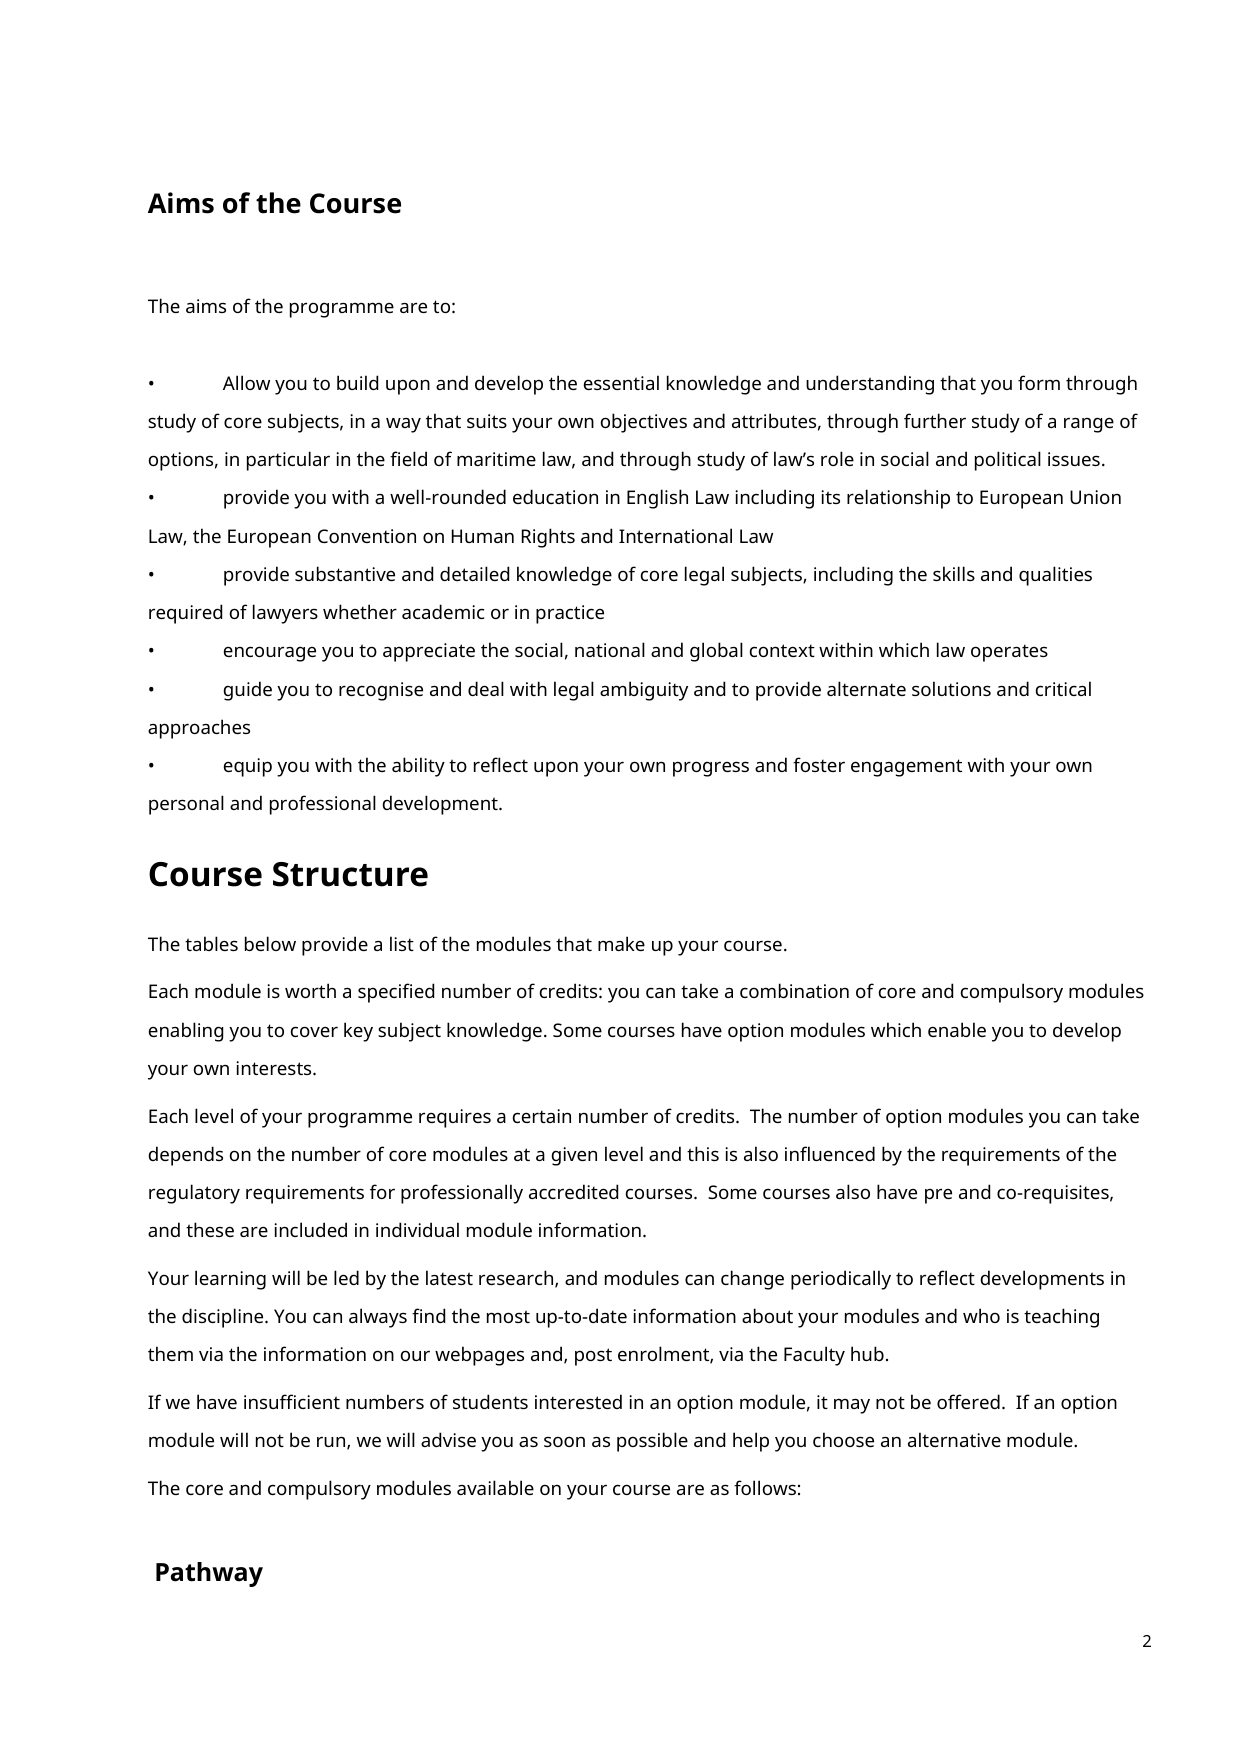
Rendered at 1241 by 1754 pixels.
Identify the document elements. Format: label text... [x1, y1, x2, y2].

text Each level of your programme requires a certain number of credits. The number of option modules you can take depends on the number of core modules at a given level and this is also influenced by the requirements of the regulatory requirements for professionally accredited courses. Some courses also have pre and co-requisites, and these are included in individual module information. [148, 1103, 1152, 1243]
text The tables below provide a list of the modules that make up your course. [148, 931, 1152, 957]
text The core and compulsory modules available on your course are as follows: [148, 1475, 1152, 1501]
text If we have insufficient numbers of students interested in an option module, it may not be offered. If an option module will not be run, we will advise you as soon as possible and help you choose an alternative module. [148, 1389, 1152, 1453]
text Each module is worth a specified number of credits: you can take a combination of core and compulsory modules enabling you to cover key subject knowledge. Some courses have option modules which enable you to develop your own interests. [148, 979, 1152, 1081]
subtitle Course Structure [148, 851, 1152, 896]
subtitle Aims of the Course [148, 184, 1152, 221]
text The aims of the programme are to: • Allow you to build upon and develop the essential knowledge and understanding that you form through study of core subjects, in a way that suits your own objectives and attributes, through further study of a range of options, in particular in the field of maritime law, and through study of law’s role in social and political issues. • provide you with a well-rounded education in English Law including its relationship to European Union Law, the European Convention on Human Rights and International Law • provide substantive and detailed knowledge of core legal subjects, including the skills and qualities required of lawyers whether academic or in practice • encourage you to appreciate the social, national and global context within which law operates • guide you to recognise and deal with legal ambiguity and to provide alternate solutions and critical approaches • equip you with the ability to reflect upon your own progress and foster engagement with your own personal and professional development. [148, 293, 1152, 816]
text Your learning will be led by the latest research, and modules can change periodically to reflect developments in the discipline. You can always find the most up-to-date information about your modules and who is teaching them via the information on our webpages and, post enrolment, via the Faculty hub. [148, 1265, 1152, 1367]
table_header Pathway [136, 1523, 1152, 1592]
